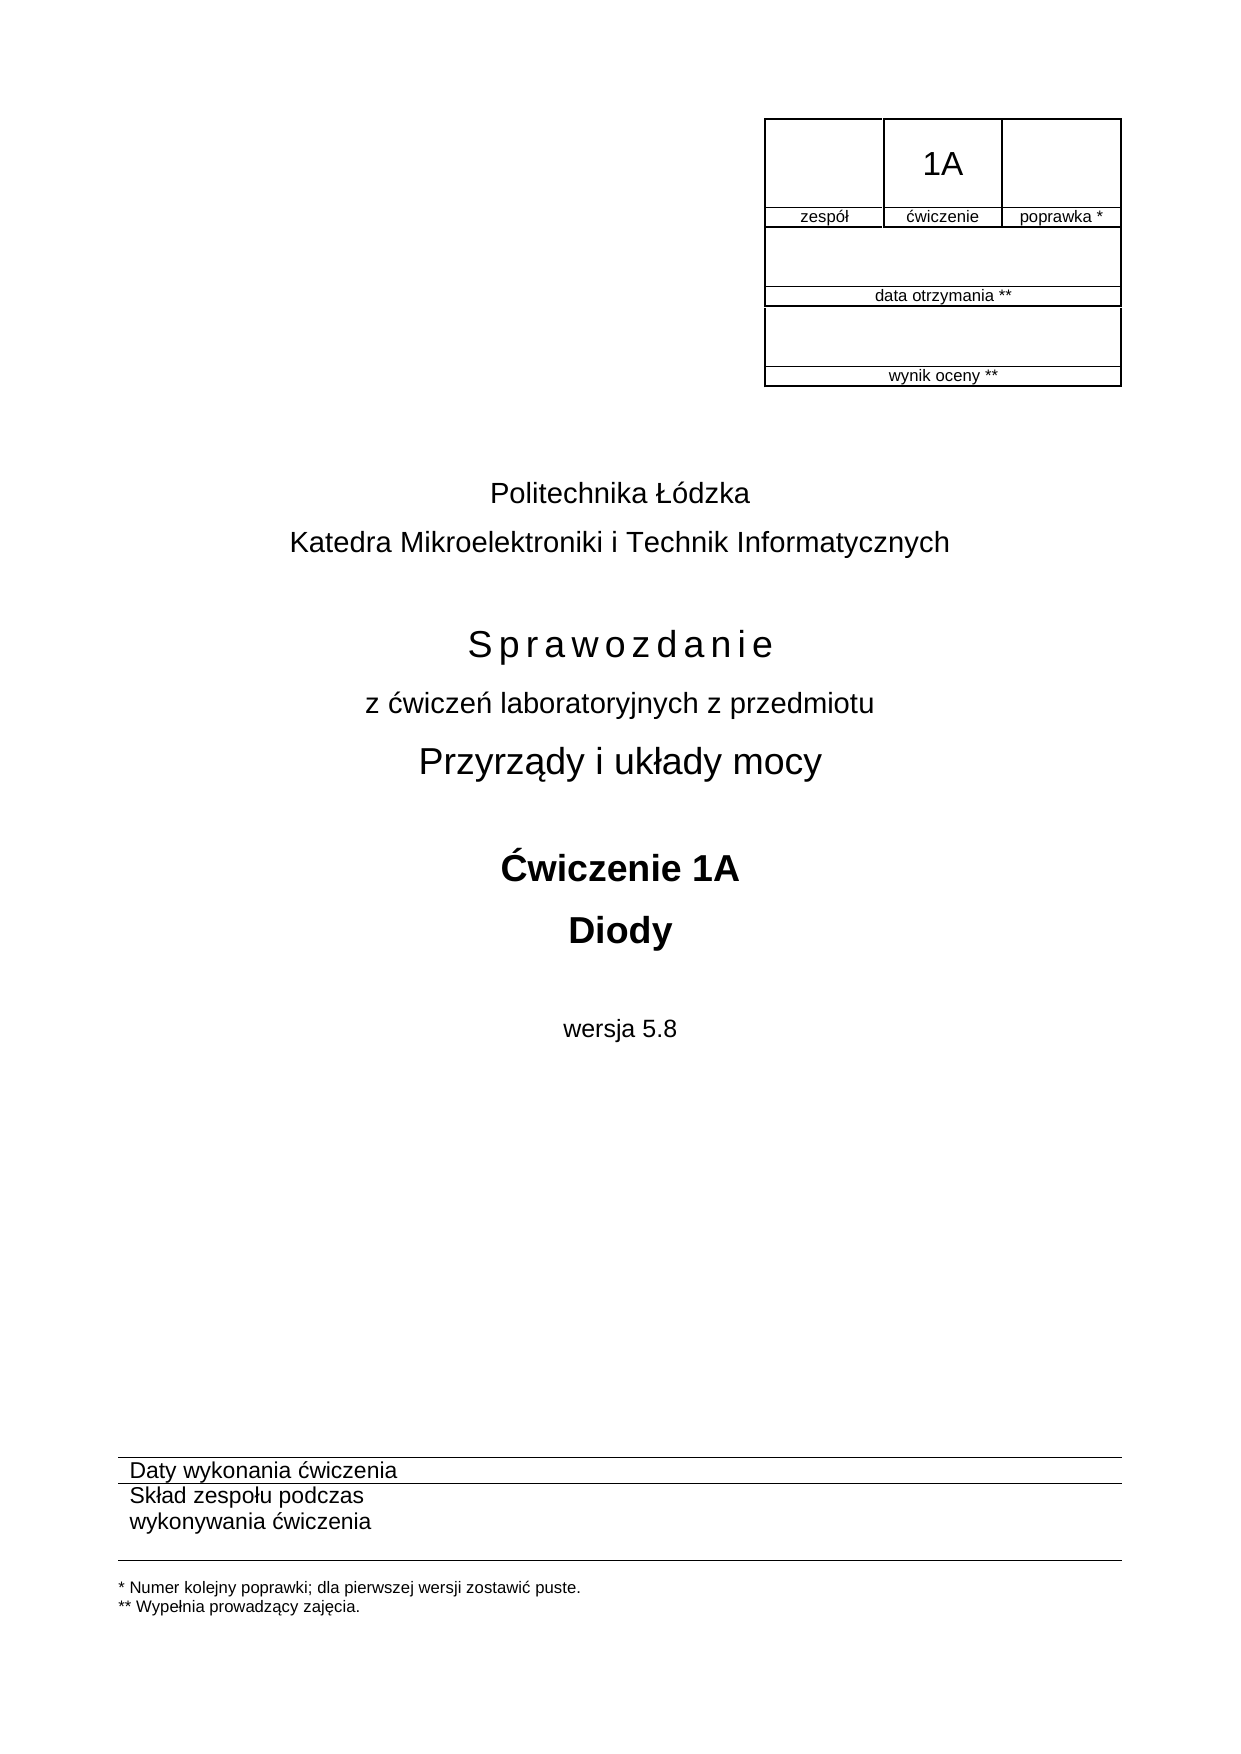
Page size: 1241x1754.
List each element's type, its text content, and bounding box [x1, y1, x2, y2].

table_cell wynik oceny ** [766, 367, 1120, 385]
table_cell [499, 1484, 1122, 1560]
table_header Daty wykonania ćwiczenia [118, 1458, 499, 1483]
table_cell [766, 308, 1120, 366]
table_cell Sprawozdanie z ćwiczeń laboratoryjnych z przedmiotu Przyrządy i układy mocy [118, 618, 1122, 788]
table_header [1003, 120, 1120, 207]
table_cell [118, 788, 1122, 841]
table_cell [118, 1049, 1122, 1373]
text * Numer kolejny poprawki; dla pierwszej wersji zostawić puste. [118, 1578, 1122, 1597]
table_cell Ćwiczenie 1A Diody wersja 5.8 [118, 841, 1122, 1049]
table_cell [118, 565, 1122, 618]
table_header Politechnika Łódzka Katedra Mikroelektroniki i Technik Informatycznych [118, 471, 1122, 564]
table_cell [766, 228, 1120, 286]
text ** Wypełnia prowadzący zajęcia. [118, 1597, 1122, 1616]
table_cell zespół [766, 208, 882, 226]
table_header 1A [885, 120, 1001, 207]
table_cell ćwiczenie [885, 208, 1001, 226]
table_header [499, 1458, 1122, 1483]
table_header [766, 120, 882, 207]
table_cell poprawka * [1003, 208, 1120, 226]
table_cell data otrzymania ** [766, 287, 1120, 305]
table_cell Skład zespołu podczas wykonywania ćwiczenia [118, 1484, 499, 1560]
